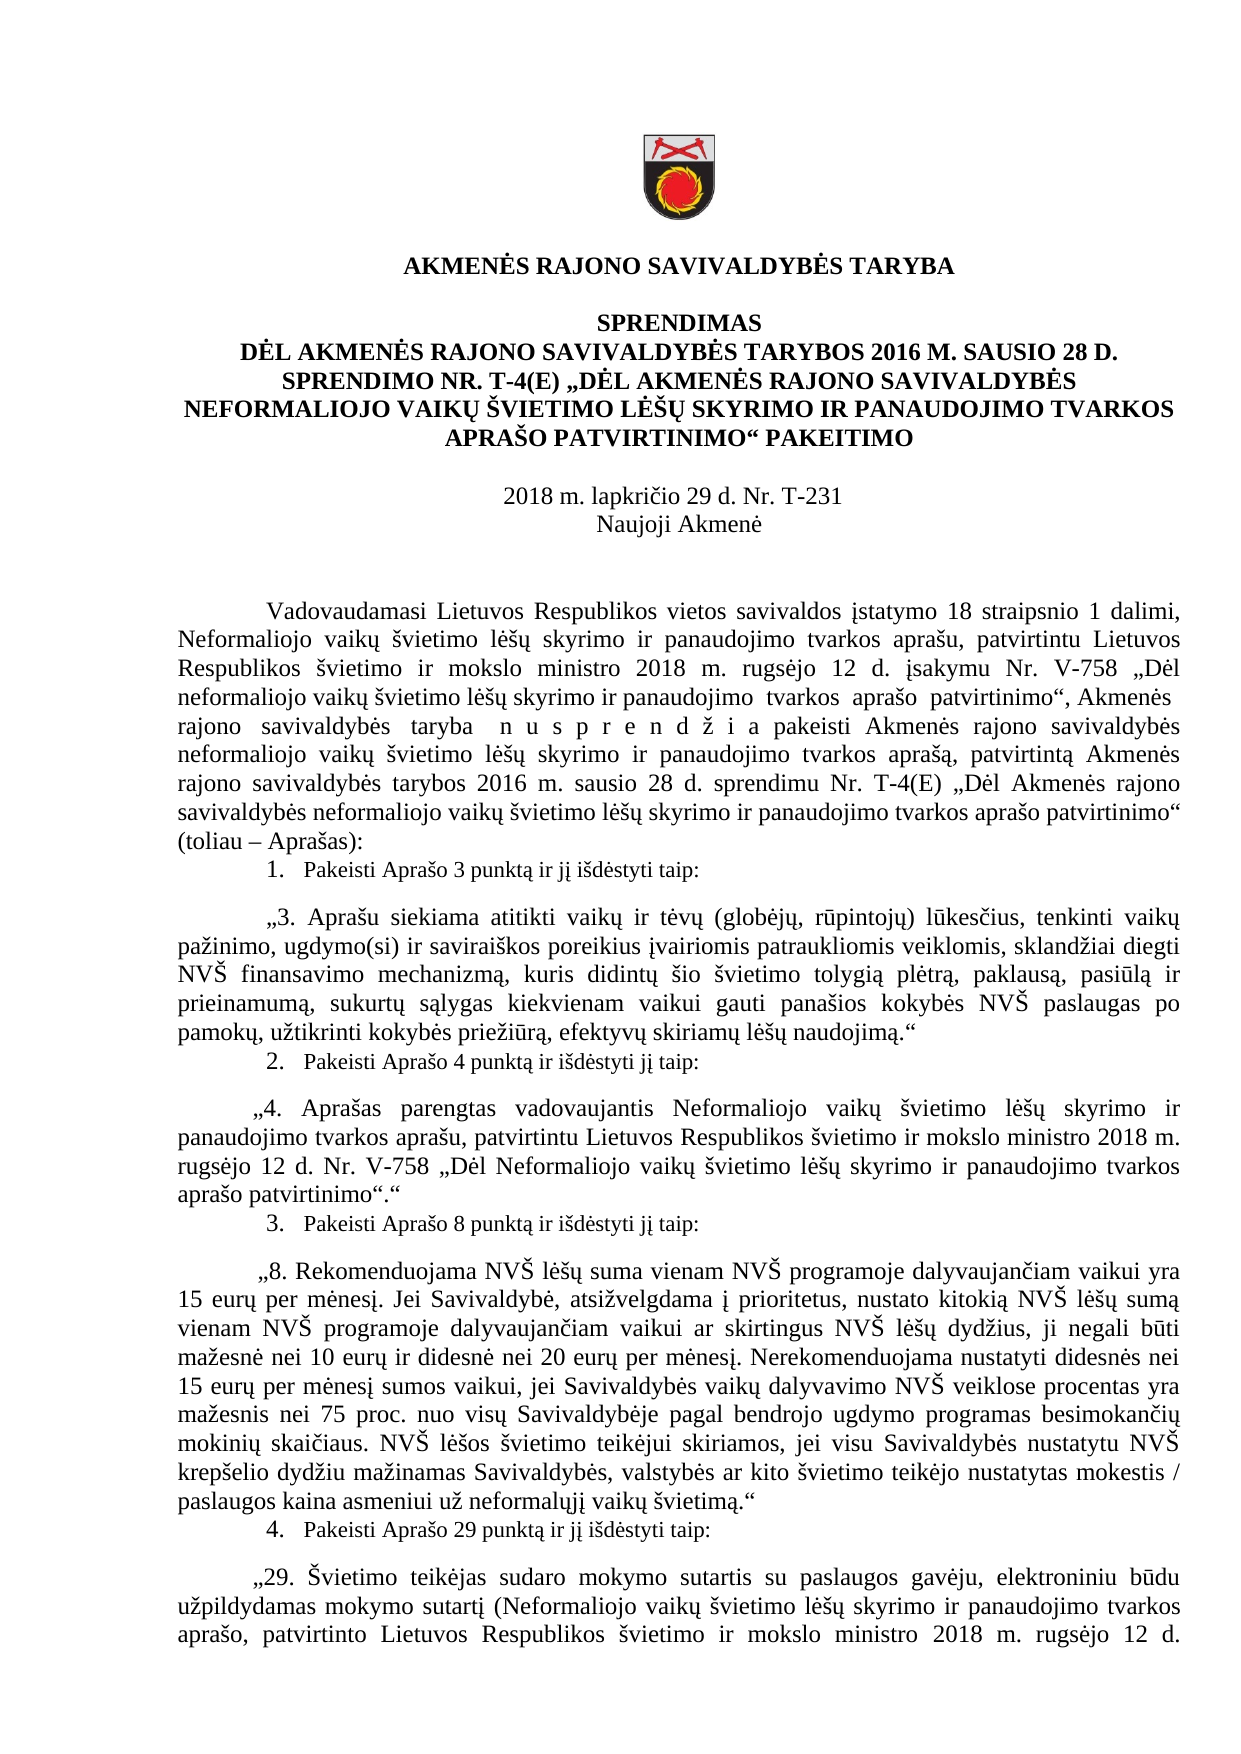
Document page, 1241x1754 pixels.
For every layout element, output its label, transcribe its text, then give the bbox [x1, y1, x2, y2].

text „8. Rekomenduojama NVŠ lėšų suma vienam NVŠ programoje dalyvaujančiam vaikui yra 15 eurų per mėnesį. Jei Savivaldybė, atsižvelgdama į prioritetus, nustato kitokią NVŠ lėšų sumą vienam NVŠ programoje dalyvaujančiam vaikui ar skirtingus NVŠ lėšų dydžius, ji negali būti mažesnė nei 10 eurų ir didesnė nei 20 eurų per mėnesį. Nerekomenduojama nustatyti didesnės nei 15 eurų per mėnesį sumos vaikui, jei Savivaldybės vaikų dalyvavimo NVŠ veiklose procentas yra mažesnis nei 75 proc. nuo visų Savivaldybėje pagal bendrojo ugdymo programas besimokančių mokinių skaičiaus. NVŠ lėšos švietimo teikėjui skiriamos, jei visu Savivaldybės nustatytu NVŠ krepšelio dydžiu mažinamas Savivaldybės, valstybės ar kito švietimo teikėjo nustatytas mokestis / paslaugos kaina asmeniui už neformalųjį vaikų švietimą.“ [177, 1256, 1181, 1514]
text „3. Aprašu siekiama atitikti vaikų ir tėvų (globėjų, rūpintojų) lūkesčius, tenkinti vaikų pažinimo, ugdymo(si) ir saviraiškos poreikius įvairiomis patraukliomis veiklomis, sklandžiai diegti NVŠ finansavimo mechanizmą, kuris didintų šio švietimo tolygią plėtrą, paklausą, pasiūlą ir prieinamumą, sukurtų sąlygas kiekvienam vaikui gauti panašios kokybės NVŠ paslaugas po pamokų, užtikrinti kokybės priežiūrą, efektyvų skiriamų lėšų naudojimą.“ [177, 902, 1181, 1046]
text DĖL AKMENĖS RAJONO SAVIVALDYBĖS TARYBOS 2016 M. SAUSIO 28 D. SPRENDIMO NR. T-4(E) „DĖL AKMENĖS RAJONO SAVIVALDYBĖS NEFORMALIOJO VAIKŲ ŠVIETIMO LĖŠŲ SKYRIMO IR PANAUDOJIMO TVARKOS APRAŠO PATVIRTINIMO“ PAKEITIMO [177, 337, 1181, 452]
text AKMENĖS RAJONO SAVIVALDYBĖS TARYBA [177, 251, 1181, 279]
text 1. Pakeisti Aprašo 3 punktą ir jį išdėstyti taip: [266, 854, 1181, 883]
text „29. Švietimo teikėjas sudaro mokymo sutartis su paslaugos gavėju, elektroniniu būdu užpildydamas mokymo sutartį (Neformaliojo vaikų švietimo lėšų skyrimo ir panaudojimo tvarkos aprašo, patvirtinto Lietuvos Respublikos švietimo ir mokslo ministro 2018 m. rugsėjo 12 d. [177, 1562, 1181, 1648]
text Naujoji Akmenė [177, 509, 1181, 538]
text 4. Pakeisti Aprašo 29 punktą ir jį išdėstyti taip: [266, 1514, 1181, 1543]
text Vadovaudamasi Lietuvos Respublikos vietos savivaldos įstatymo 18 straipsnio 1 dalimi, Neformaliojo vaikų švietimo lėšų skyrimo ir panaudojimo tvarkos aprašu, patvirtintu Lietuvos Respublikos švietimo ir mokslo ministro 2018 m. rugsėjo 12 d. įsakymu Nr. V-758 „Dėl neformaliojo vaikų švietimo lėšų skyrimo ir panaudojimo tvarkos aprašo patvirtinimo“, Akmenės rajono savivaldybės taryba n u s p r e n d ž i a pakeisti Akmenės rajono savivaldybės neformaliojo vaikų švietimo lėšų skyrimo ir panaudojimo tvarkos aprašą, patvirtintą Akmenės rajono savivaldybės tarybos 2016 m. sausio 28 d. sprendimu Nr. T-4(E) „Dėl Akmenės rajono savivaldybės neformaliojo vaikų švietimo lėšų skyrimo ir panaudojimo tvarkos aprašo patvirtinimo“ (toliau – Aprašas): [177, 596, 1181, 854]
text 3. Pakeisti Aprašo 8 punktą ir išdėstyti jį taip: [266, 1208, 1181, 1237]
text SPRENDIMAS [177, 308, 1181, 337]
text 2018 m. lapkričio 29 d. Nr. T-231 [177, 481, 1181, 509]
text 2. Pakeisti Aprašo 4 punktą ir išdėstyti jį taip: [266, 1046, 1181, 1074]
text „4. Aprašas parengtas vadovaujantis Neformaliojo vaikų švietimo lėšų skyrimo ir panaudojimo tvarkos aprašu, patvirtintu Lietuvos Respublikos švietimo ir mokslo ministro 2018 m. rugsėjo 12 d. Nr. V-758 „Dėl Neformaliojo vaikų švietimo lėšų skyrimo ir panaudojimo tvarkos aprašo patvirtinimo“.“ [177, 1093, 1181, 1208]
